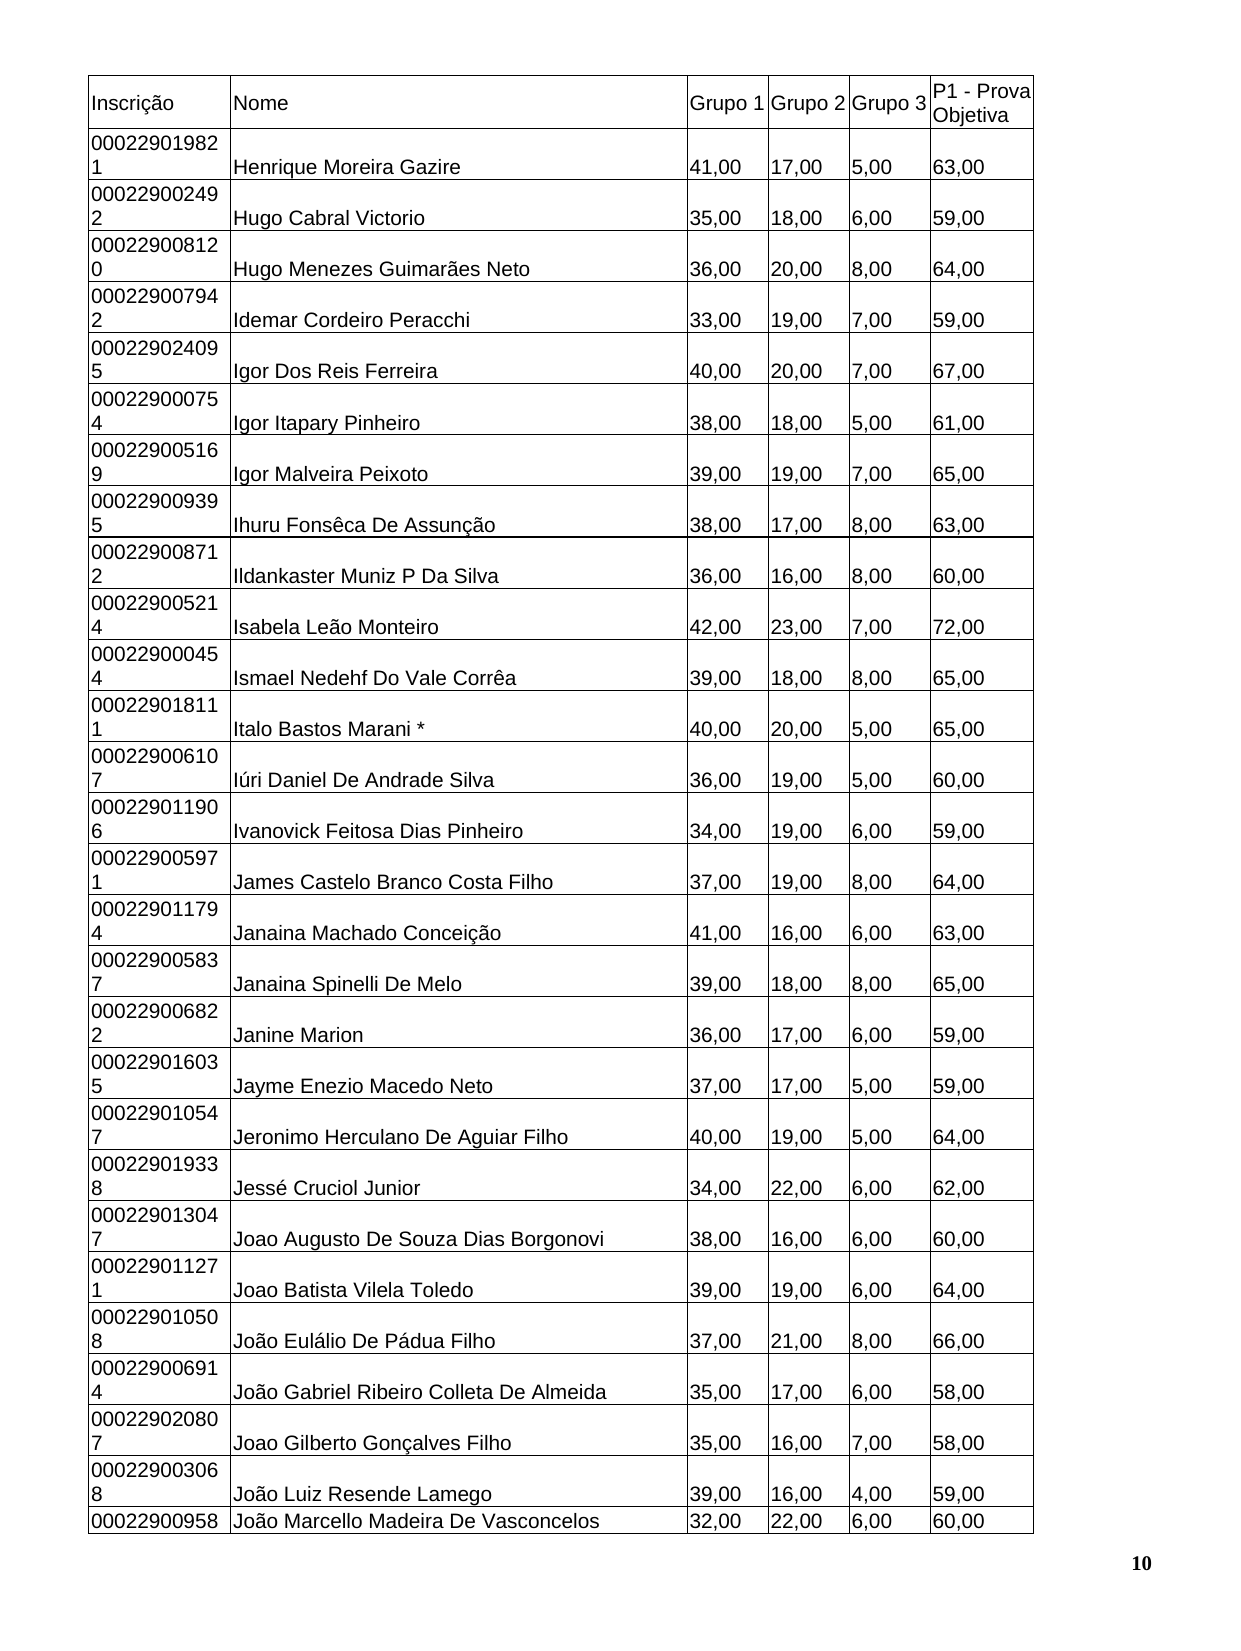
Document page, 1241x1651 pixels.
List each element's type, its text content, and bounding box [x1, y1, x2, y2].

table_cell 40,00 [688, 1099, 768, 1149]
table_cell 16,00 [769, 895, 849, 945]
table_cell 60,00 [931, 1201, 1033, 1251]
table_cell 32,00 [688, 1507, 768, 1533]
table_cell 8,00 [850, 844, 930, 894]
table_cell Igor Dos Reis Ferreira [231, 333, 687, 383]
table_cell 38,00 [688, 384, 768, 434]
table_cell 000229000754 [89, 384, 230, 434]
table_cell 33,00 [688, 282, 768, 332]
table_cell 000229013047 [89, 1201, 230, 1251]
table_cell 59,00 [931, 1048, 1033, 1098]
table_cell 18,00 [769, 180, 849, 230]
table_cell 6,00 [850, 895, 930, 945]
table_cell 6,00 [850, 1507, 930, 1533]
table_cell 40,00 [688, 333, 768, 383]
table_cell 59,00 [931, 997, 1033, 1047]
table_cell 17,00 [769, 1354, 849, 1404]
table_cell 17,00 [769, 1048, 849, 1098]
table_cell 18,00 [769, 946, 849, 996]
table_cell 67,00 [931, 333, 1033, 383]
table_cell 64,00 [931, 1252, 1033, 1302]
table_cell 62,00 [931, 1150, 1033, 1200]
table_header Grupo 3 [850, 76, 930, 128]
table_cell 39,00 [688, 1252, 768, 1302]
table_cell 7,00 [850, 282, 930, 332]
table_cell João Luiz Resende Lamego [231, 1456, 687, 1506]
table_cell 36,00 [688, 231, 768, 281]
table_cell 17,00 [769, 486, 849, 536]
table_cell 39,00 [688, 640, 768, 689]
table_cell 64,00 [931, 844, 1033, 894]
table_cell 000229009395 [89, 486, 230, 536]
table_cell 41,00 [688, 895, 768, 945]
table_cell 60,00 [931, 1507, 1033, 1533]
table_cell Iúri Daniel De Andrade Silva [231, 742, 687, 792]
table_cell 8,00 [850, 946, 930, 996]
table_cell 59,00 [931, 180, 1033, 230]
table_cell 16,00 [769, 1201, 849, 1251]
table_cell 36,00 [688, 997, 768, 1047]
table_cell Joao Gilberto Gonçalves Filho [231, 1405, 687, 1455]
table_cell 5,00 [850, 384, 930, 434]
table_cell Joao Augusto De Souza Dias Borgonovi [231, 1201, 687, 1251]
table_cell 6,00 [850, 793, 930, 843]
table_cell 19,00 [769, 742, 849, 792]
table_cell 19,00 [769, 435, 849, 485]
table_cell 16,00 [769, 1405, 849, 1455]
table_cell 18,00 [769, 384, 849, 434]
table_cell Hugo Menezes Guimarães Neto [231, 231, 687, 281]
table_cell 58,00 [931, 1405, 1033, 1455]
table_cell 22,00 [769, 1507, 849, 1533]
table_cell 59,00 [931, 1456, 1033, 1506]
table_cell 22,00 [769, 1150, 849, 1200]
table_cell 16,00 [769, 1456, 849, 1506]
table_cell 000229008712 [89, 538, 230, 587]
table_cell 16,00 [769, 538, 849, 587]
table_cell 23,00 [769, 589, 849, 638]
table_cell 000229010508 [89, 1303, 230, 1353]
table_cell 36,00 [688, 742, 768, 792]
table_header Nome [231, 76, 687, 128]
table_cell 65,00 [931, 946, 1033, 996]
table_cell 6,00 [850, 180, 930, 230]
table_cell 6,00 [850, 997, 930, 1047]
table_cell 72,00 [931, 589, 1033, 638]
table_cell 6,00 [850, 1150, 930, 1200]
table_cell 19,00 [769, 282, 849, 332]
table_cell 6,00 [850, 1252, 930, 1302]
table_cell 39,00 [688, 946, 768, 996]
table_cell Jayme Enezio Macedo Neto [231, 1048, 687, 1098]
table_cell 6,00 [850, 1201, 930, 1251]
table_cell 66,00 [931, 1303, 1033, 1353]
table_cell 000229010547 [89, 1099, 230, 1149]
table_cell 37,00 [688, 844, 768, 894]
table_cell 6,00 [850, 1354, 930, 1404]
table_cell 000229002492 [89, 180, 230, 230]
table_cell 000229018111 [89, 691, 230, 741]
table_cell 8,00 [850, 640, 930, 689]
table_cell 59,00 [931, 793, 1033, 843]
table_cell 65,00 [931, 691, 1033, 741]
table_cell Hugo Cabral Victorio [231, 180, 687, 230]
table_cell 35,00 [688, 180, 768, 230]
table_cell 000229006107 [89, 742, 230, 792]
table_cell 7,00 [850, 589, 930, 638]
table_cell Ivanovick Feitosa Dias Pinheiro [231, 793, 687, 843]
table_cell 5,00 [850, 129, 930, 179]
table_cell 17,00 [769, 997, 849, 1047]
table_header P1 - Prova Objetiva [931, 76, 1033, 128]
table_cell 000229024095 [89, 333, 230, 383]
table_cell 7,00 [850, 333, 930, 383]
table_cell 000229011271 [89, 1252, 230, 1302]
table_cell 39,00 [688, 1456, 768, 1506]
table_cell 20,00 [769, 231, 849, 281]
table_cell 000229006822 [89, 997, 230, 1047]
table_cell Ihuru Fonsêca De Assunção [231, 486, 687, 536]
table_cell 000229007942 [89, 282, 230, 332]
table_cell 18,00 [769, 640, 849, 689]
table_cell 60,00 [931, 742, 1033, 792]
table_cell 19,00 [769, 844, 849, 894]
table_cell Jeronimo Herculano De Aguiar Filho [231, 1099, 687, 1149]
table_cell 000229005169 [89, 435, 230, 485]
table_cell 000229005214 [89, 589, 230, 638]
table_cell 5,00 [850, 1048, 930, 1098]
table_cell 38,00 [688, 486, 768, 536]
table_cell 20,00 [769, 691, 849, 741]
table_cell 000229003068 [89, 1456, 230, 1506]
table_cell 59,00 [931, 282, 1033, 332]
table_cell 34,00 [688, 1150, 768, 1200]
table_cell 4,00 [850, 1456, 930, 1506]
table_header Inscrição [89, 76, 230, 128]
table_cell Janaina Spinelli De Melo [231, 946, 687, 996]
table_cell 000229000454 [89, 640, 230, 689]
table_cell 000229008120 [89, 231, 230, 281]
table_cell 000229020807 [89, 1405, 230, 1455]
table_cell João Eulálio De Pádua Filho [231, 1303, 687, 1353]
table_cell 42,00 [688, 589, 768, 638]
table_cell 61,00 [931, 384, 1033, 434]
table_cell Henrique Moreira Gazire [231, 129, 687, 179]
table_cell 35,00 [688, 1354, 768, 1404]
table_cell 36,00 [688, 538, 768, 587]
table_cell 19,00 [769, 793, 849, 843]
table_cell 000229005837 [89, 946, 230, 996]
table_cell 63,00 [931, 895, 1033, 945]
table_cell 65,00 [931, 435, 1033, 485]
table_header Grupo 2 [769, 76, 849, 128]
table_cell 7,00 [850, 435, 930, 485]
table_cell 000229011794 [89, 895, 230, 945]
table_cell João Gabriel Ribeiro Colleta De Almeida [231, 1354, 687, 1404]
table_cell Joao Batista Vilela Toledo [231, 1252, 687, 1302]
table_cell 8,00 [850, 538, 930, 587]
table_cell 8,00 [850, 1303, 930, 1353]
table_cell 60,00 [931, 538, 1033, 587]
table_cell Igor Itapary Pinheiro [231, 384, 687, 434]
table_cell Jessé Cruciol Junior [231, 1150, 687, 1200]
table_cell 000229005971 [89, 844, 230, 894]
table_cell Italo Bastos Marani * [231, 691, 687, 741]
table_cell Igor Malveira Peixoto [231, 435, 687, 485]
table_cell James Castelo Branco Costa Filho [231, 844, 687, 894]
table_cell Isabela Leão Monteiro [231, 589, 687, 638]
table_cell 00022900958 [89, 1507, 230, 1533]
table_cell 34,00 [688, 793, 768, 843]
table_cell 65,00 [931, 640, 1033, 689]
table_cell 41,00 [688, 129, 768, 179]
table_cell 39,00 [688, 435, 768, 485]
table_cell 37,00 [688, 1048, 768, 1098]
table_cell 5,00 [850, 1099, 930, 1149]
table_cell Janine Marion [231, 997, 687, 1047]
table_cell 5,00 [850, 742, 930, 792]
table_cell 8,00 [850, 486, 930, 536]
table_cell 63,00 [931, 486, 1033, 536]
table_cell 63,00 [931, 129, 1033, 179]
table_cell Ildankaster Muniz P Da Silva [231, 538, 687, 587]
table_cell 20,00 [769, 333, 849, 383]
table_cell 40,00 [688, 691, 768, 741]
table_cell 5,00 [850, 691, 930, 741]
table_cell João Marcello Madeira De Vasconcelos [231, 1507, 687, 1533]
table_cell Janaina Machado Conceição [231, 895, 687, 945]
table_cell 000229006914 [89, 1354, 230, 1404]
table_cell 37,00 [688, 1303, 768, 1353]
table_cell 58,00 [931, 1354, 1033, 1404]
table_cell 8,00 [850, 231, 930, 281]
table_cell 19,00 [769, 1252, 849, 1302]
table_cell 19,00 [769, 1099, 849, 1149]
table_cell 000229016035 [89, 1048, 230, 1098]
table_header Grupo 1 [688, 76, 768, 128]
table_cell 17,00 [769, 129, 849, 179]
table_cell 7,00 [850, 1405, 930, 1455]
table_cell 64,00 [931, 231, 1033, 281]
table_cell Ismael Nedehf Do Vale Corrêa [231, 640, 687, 689]
table_cell 35,00 [688, 1405, 768, 1455]
table_cell 000229011906 [89, 793, 230, 843]
table_cell 38,00 [688, 1201, 768, 1251]
table_cell 000229019821 [89, 129, 230, 179]
table_cell Idemar Cordeiro Peracchi [231, 282, 687, 332]
table_cell 64,00 [931, 1099, 1033, 1149]
table_cell 21,00 [769, 1303, 849, 1353]
table_cell 000229019338 [89, 1150, 230, 1200]
